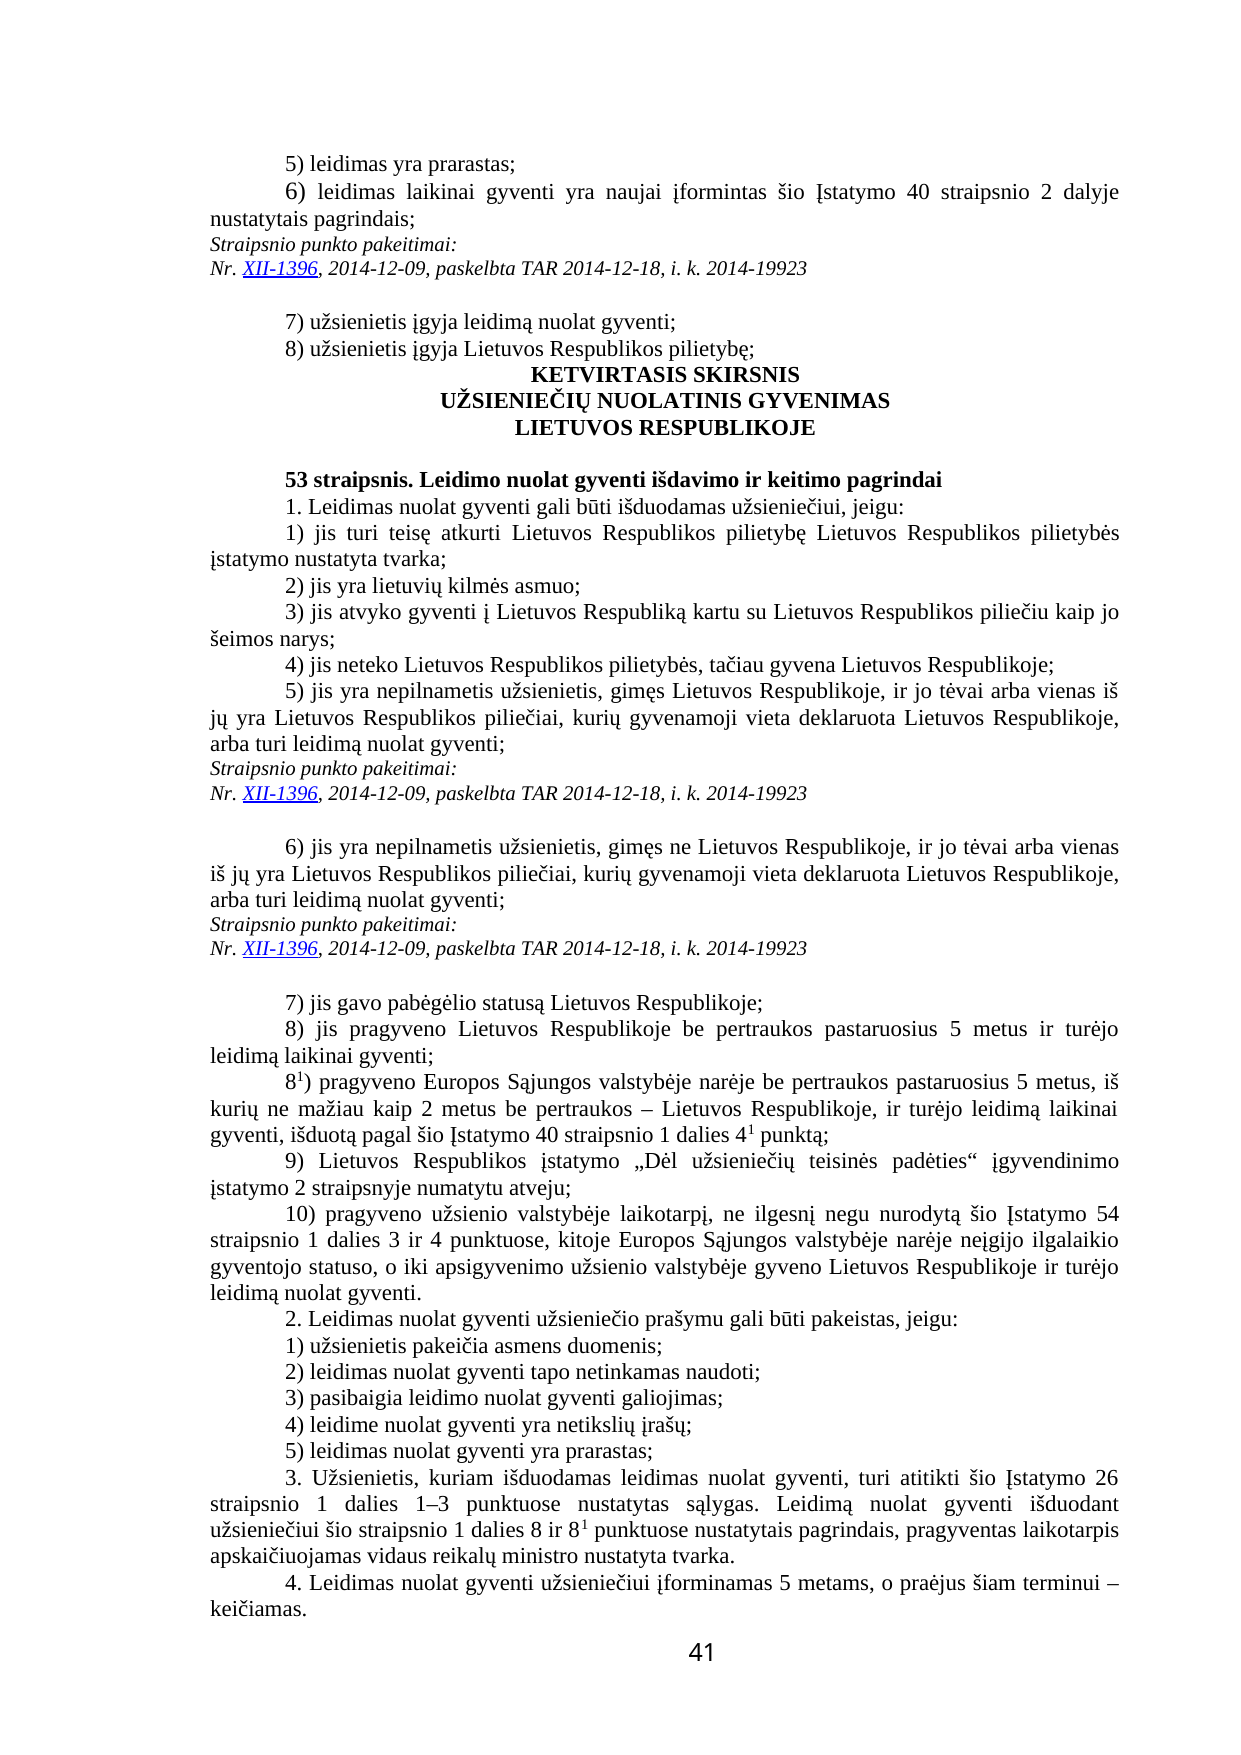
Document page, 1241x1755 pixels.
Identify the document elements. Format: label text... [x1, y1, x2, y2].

text 3. Užsienietis, kuriam išduodamas leidimas nuolat gyventi, turi atitikti šio Įstatymo 26 straipsnio 1 dalies 1–3 punktuose nustatytas sąlygas. Leidimą nuolat gyventi išduodant užsieniečiui šio straipsnio 1 dalies 8 ir 81 punktuose nustatytais pagrindais, pragyventas laikotarpis apskaičiuojamas vidaus reikalų ministro nustatyta tvarka. [210, 1463, 1120, 1569]
text 5) leidimas nuolat gyventi yra prarastas; [210, 1437, 1120, 1463]
text Straipsnio punkto pakeitimai: [210, 756, 1120, 780]
text 2. Leidimas nuolat gyventi užsieniečio prašymu gali būti pakeistas, jeigu: [210, 1305, 1120, 1332]
text 4. Leidimas nuolat gyventi užsieniečiui įforminamas 5 metams, o praėjus šiam terminui – keičiamas. [210, 1569, 1120, 1622]
text 3) pasibaigia leidimo nuolat gyventi galiojimas; [210, 1384, 1120, 1411]
text 81) pragyveno Europos Sąjungos valstybėje narėje be pertraukos pastaruosius 5 metus, iš kurių ne mažiau kaip 2 metus be pertraukos – Lietuvos Respublikoje, ir turėjo leidimą laikinai gyventi, išduotą pagal šio Įstatymo 40 straipsnio 1 dalies 41 punktą; [210, 1068, 1120, 1147]
text Nr. XII-1396, 2014-12-09, paskelbta TAR 2014-12-18, i. k. 2014-19923 [210, 936, 1120, 960]
text Straipsnio punkto pakeitimai: [210, 912, 1120, 936]
text 5) jis yra nepilnametis užsienietis, gimęs Lietuvos Respublikoje, ir jo tėvai arba vienas iš jų yra Lietuvos Respublikos piliečiai, kurių gyvenamoji vieta deklaruota Lietuvos Respublikoje, arba turi leidimą nuolat gyventi; [210, 677, 1120, 756]
text 8) jis pragyveno Lietuvos Respublikoje be pertraukos pastaruosius 5 metus ir turėjo leidimą laikinai gyventi; [210, 1016, 1120, 1068]
text 2) leidimas nuolat gyventi tapo netinkamas naudoti; [210, 1358, 1120, 1384]
text Nr. XII-1396, 2014-12-09, paskelbta TAR 2014-12-18, i. k. 2014-19923 [210, 780, 1120, 804]
text 3) jis atvyko gyventi į Lietuvos Respubliką kartu su Lietuvos Respublikos piliečiu kaip jo šeimos narys; [210, 598, 1120, 651]
text 7) užsienietis įgyja leidimą nuolat gyventi; [210, 308, 1120, 335]
text 4) leidime nuolat gyventi yra netikslių įrašų; [210, 1411, 1120, 1437]
text 2) jis yra lietuvių kilmės asmuo; [210, 572, 1120, 598]
text Nr. XII-1396, 2014-12-09, paskelbta TAR 2014-12-18, i. k. 2014-19923 [210, 256, 1120, 279]
text 8) užsienietis įgyja Lietuvos Respublikos pilietybę; [210, 335, 1120, 361]
text 1) jis turi teisę atkurti Lietuvos Respublikos pilietybę Lietuvos Respublikos pilietybės įstatymo nustatyta tvarka; [210, 519, 1120, 572]
text KETVIRTASIS SKIRSNIS [210, 361, 1120, 387]
text UŽSIENIEČIŲ NUOLATINIS GYVENIMAS [210, 387, 1120, 414]
text 5) leidimas yra prarastas; [210, 150, 1120, 176]
text 7) jis gavo pabėgėlio statusą Lietuvos Respublikoje; [210, 989, 1120, 1016]
text 53 straipsnis. Leidimo nuolat gyventi išdavimo ir keitimo pagrindai [210, 466, 1120, 493]
text 1. Leidimas nuolat gyventi gali būti išduodamas užsieniečiui, jeigu: [210, 493, 1120, 519]
text 9) Lietuvos Respublikos įstatymo „Dėl užsieniečių teisinės padėties“ įgyvendinimo įstatymo 2 straipsnyje numatytu atveju; [210, 1147, 1120, 1200]
text Straipsnio punkto pakeitimai: [210, 231, 1120, 256]
text 6) leidimas laikinai gyventi yra naujai įformintas šio Įstatymo 40 straipsnio 2 dalyje nustatytais pagrindais; [210, 176, 1120, 231]
text 6) jis yra nepilnametis užsienietis, gimęs ne Lietuvos Respublikoje, ir jo tėvai arba vienas iš jų yra Lietuvos Respublikos piliečiai, kurių gyvenamoji vieta deklaruota Lietuvos Respublikoje, arba turi leidimą nuolat gyventi; [210, 833, 1120, 912]
text 10) pragyveno užsienio valstybėje laikotarpį, ne ilgesnį negu nurodytą šio Įstatymo 54 straipsnio 1 dalies 3 ir 4 punktuose, kitoje Europos Sąjungos valstybėje narėje neįgijo ilgalaikio gyventojo statuso, o iki apsigyvenimo užsienio valstybėje gyveno Lietuvos Respublikoje ir turėjo leidimą nuolat gyventi. [210, 1200, 1120, 1305]
text 1) užsienietis pakeičia asmens duomenis; [210, 1332, 1120, 1358]
text 4) jis neteko Lietuvos Respublikos pilietybės, tačiau gyvena Lietuvos Respublikoje; [210, 651, 1120, 677]
text LIETUVOS RESPUBLIKOJE [210, 414, 1120, 440]
